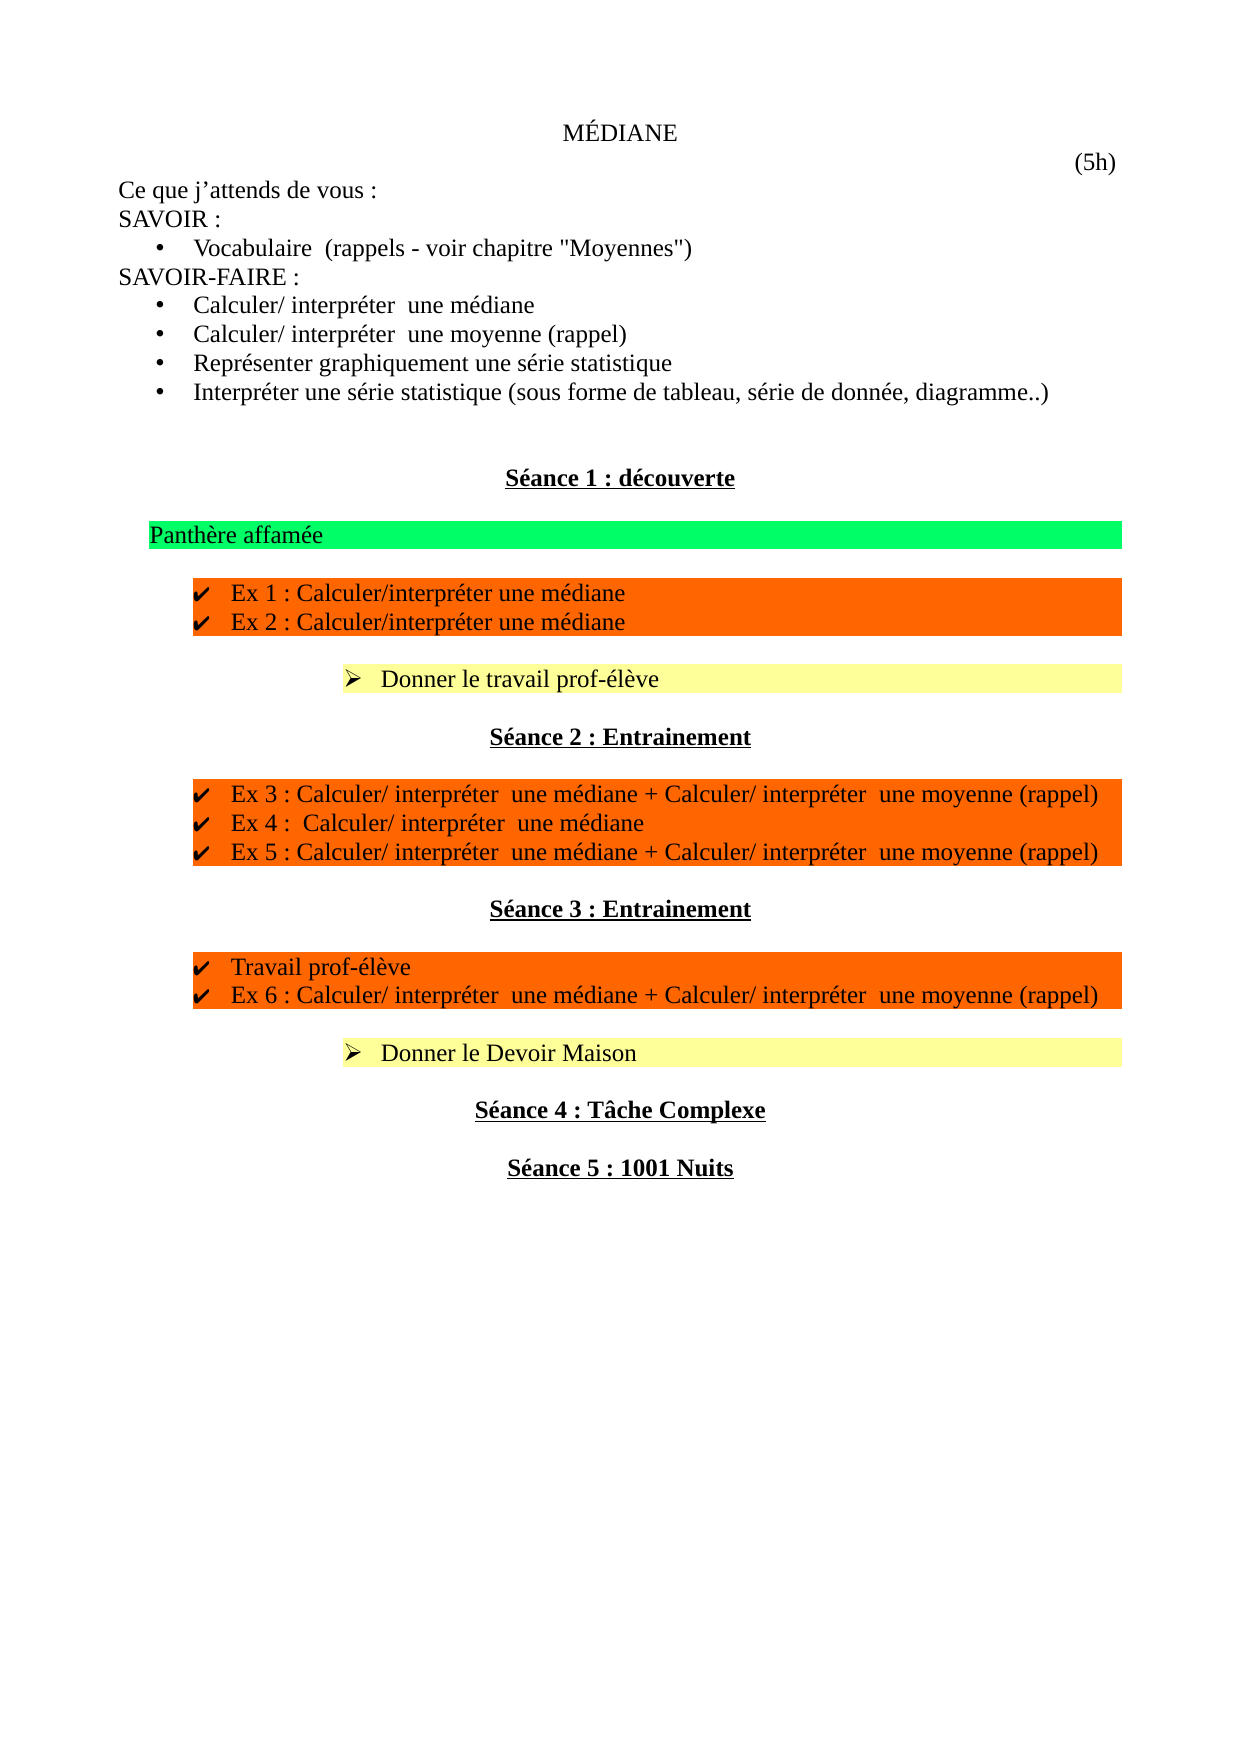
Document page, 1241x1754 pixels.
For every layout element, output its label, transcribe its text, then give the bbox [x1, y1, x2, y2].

text Séance 5 : 1001 Nuits [118, 1153, 1122, 1182]
list Donner le Devoir Maison [343, 1038, 1122, 1067]
text SAVOIR-FAIRE : [118, 262, 1122, 291]
list Ex 1 : Calculer/interpréter une médiane [193, 578, 1122, 607]
list Calculer/ interpréter une moyenne (rappel) [156, 319, 1122, 348]
text Ce que j’attends de vous : [118, 176, 1122, 204]
list Ex 2 : Calculer/interpréter une médiane [193, 607, 1122, 636]
text Séance 3 : Entrainement [118, 894, 1122, 923]
text Panthère affamée [149, 521, 1122, 549]
list Donner le travail prof-élève [343, 664, 1122, 693]
list Interpréter une série statistique (sous forme de tableau, série de donnée, diagramme..) [156, 377, 1122, 406]
list Ex 4 : Calculer/ interpréter une médiane [193, 808, 1122, 837]
list Ex 6 : Calculer/ interpréter une médiane + Calculer/ interpréter une moyenne (rappel) [193, 981, 1122, 1009]
text Séance 4 : Tâche Complexe [118, 1096, 1122, 1124]
text Séance 2 : Entrainement [118, 722, 1122, 751]
text SAVOIR : [118, 204, 1122, 233]
text (5h) [118, 147, 1122, 176]
list Travail prof-élève [193, 952, 1122, 981]
text Séance 1 : découverte [118, 463, 1122, 492]
list Calculer/ interpréter une médiane [156, 291, 1122, 319]
list Ex 5 : Calculer/ interpréter une médiane + Calculer/ interpréter une moyenne (rappel) [193, 837, 1122, 866]
list Ex 3 : Calculer/ interpréter une médiane + Calculer/ interpréter une moyenne (rappel) [193, 779, 1122, 808]
text MÉDIANE [118, 118, 1122, 147]
list Représenter graphiquement une série statistique [156, 348, 1122, 377]
list Vocabulaire (rappels - voir chapitre "Moyennes") [156, 233, 1122, 262]
